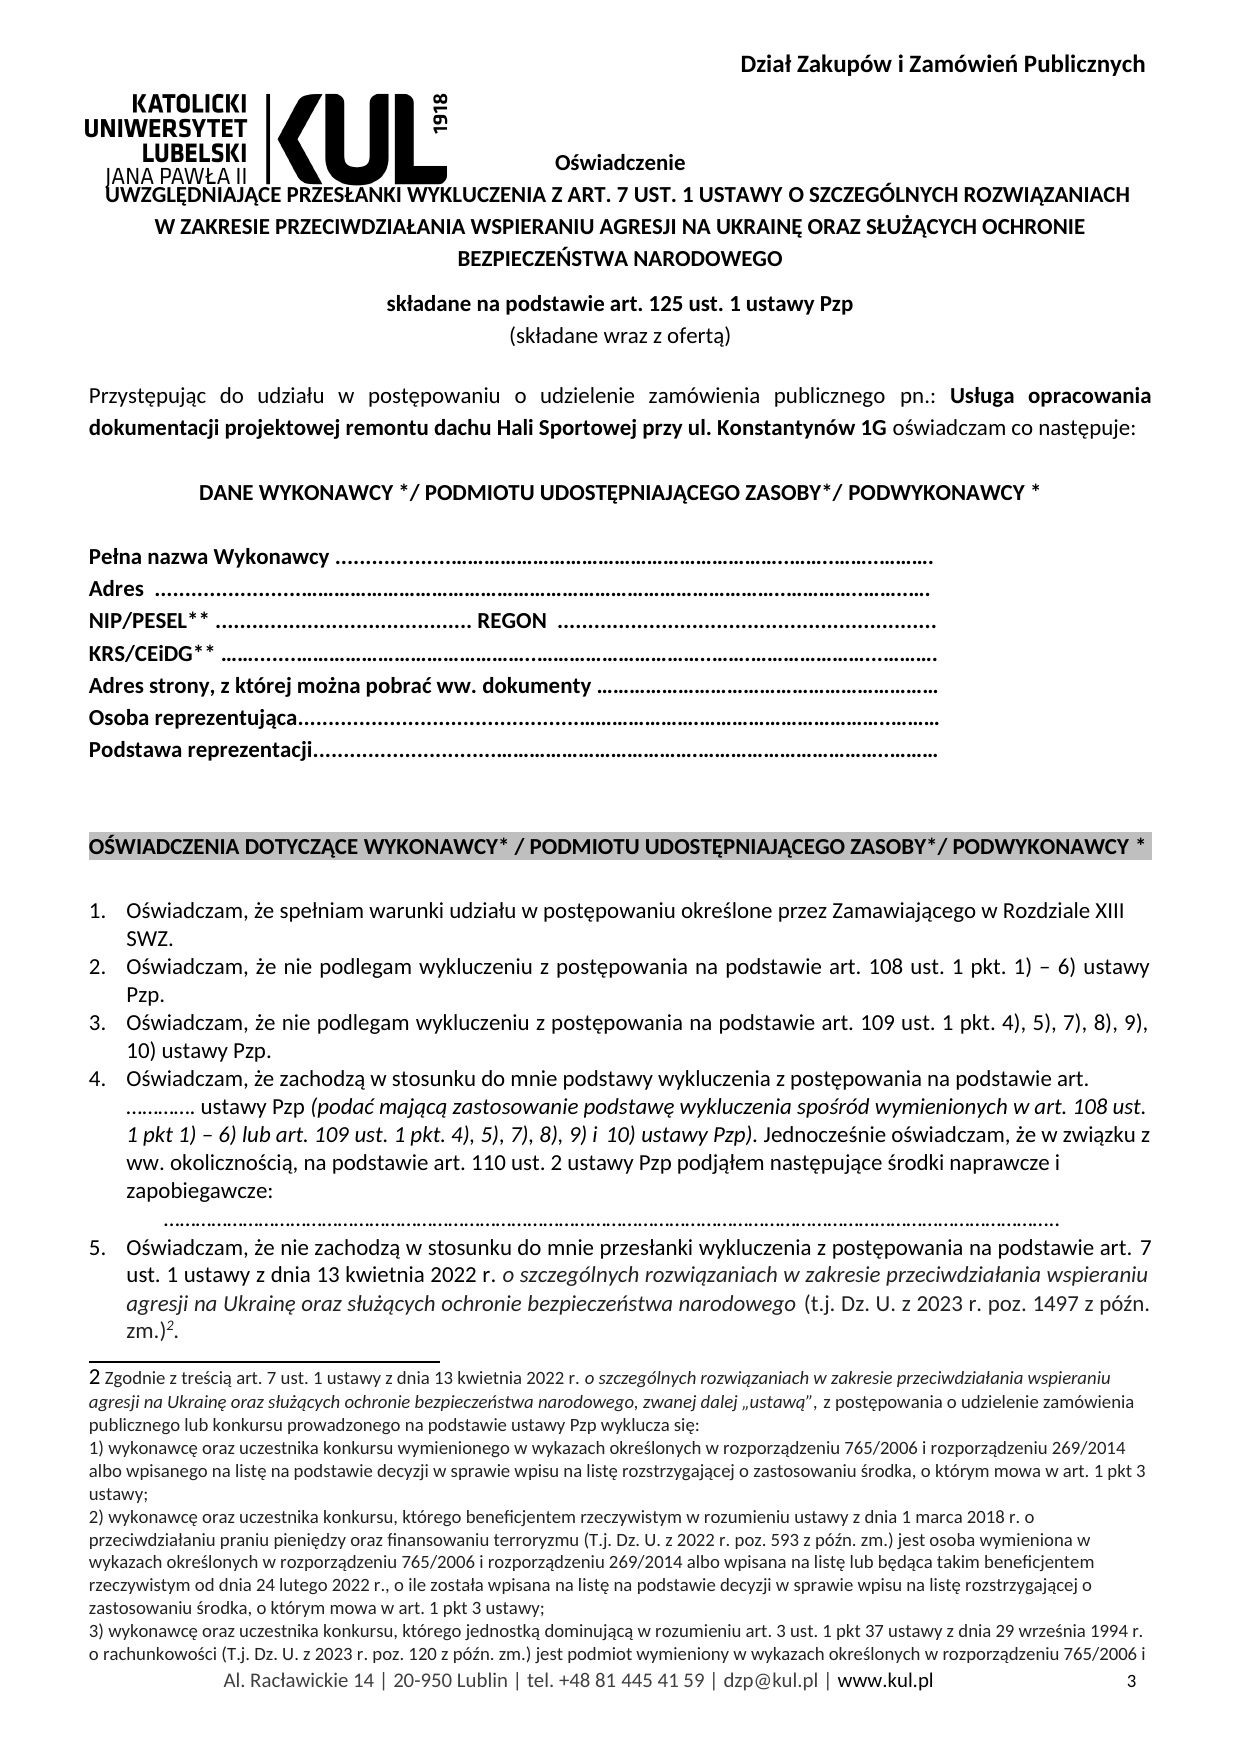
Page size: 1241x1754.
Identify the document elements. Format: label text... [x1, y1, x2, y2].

list 1) wykonawcę oraz uczestnika konkursu wymienionego w wykazach określonych w rozporządzeniu 765/2006 i rozporządzeniu 269/2014 albo wpisanego na listę na podstawie decyzji w sprawie wpisu na listę rozstrzygającej o zastosowaniu środka, o którym mowa w art. 1 pkt 3 ustawy; [89, 1436, 1152, 1505]
list Oświadczam, że nie podlegam wykluczeniu z postępowania na podstawie art. 109 ust. 1 pkt. 4), 5), 7), 8), 9), 10) ustawy Pzp. [89, 1008, 1152, 1064]
text Adres strony, z której można pobrać ww. dokumenty ……………………………………………………… [89, 671, 1152, 699]
list 2) wykonawcę oraz uczestnika konkursu, którego beneficjentem rzeczywistym w rozumieniu ustawy z dnia 1 marca 2018 r. o przeciwdziałaniu praniu pieniędzy oraz finansowaniu terroryzmu (T.j. Dz. U. z 2022 r. poz. 593 z późn. zm.) jest osoba wymieniona w wykazach określonych w rozporządzeniu 765/2006 i rozporządzeniu 269/2014 albo wpisana na listę lub będąca takim beneficjentem rzeczywistym od dnia 24 lutego 2022 r., o ile została wpisana na listę na podstawie decyzji w sprawie wpisu na listę rozstrzygającej o zastosowaniu środka, o którym mowa w art. 1 pkt 3 ustawy; [89, 1505, 1152, 1619]
text …………………………………………………………………………………………………………………………………………………….. [164, 1204, 1152, 1233]
list Oświadczam, że zachodzą w stosunku do mnie podstawy wykluczenia z postępowania na podstawie art. …………. ustawy Pzp (podać mającą zastosowanie podstawę wykluczenia spośród wymienionych w art. 108 ust. 1 pkt 1) – 6) lub art. 109 ust. 1 pkt. 4), 5), 7), 8), 9) i 10) ustawy Pzp). Jednocześnie oświadczam, że w związku z ww. okolicznością, na podstawie art. 110 ust. 2 ustawy Pzp podjąłem następujące środki naprawcze i zapobiegawcze: [89, 1064, 1152, 1204]
text Podstawa reprezentacji..............................……………………………….……………………………..……… [89, 735, 1152, 763]
text OŚWIADCZENIA DOTYCZĄCE WYKONAWCY* / PODMIOTU UDOSTĘPNIAJĄCEGO ZASOBY*/ PODWYKONAWCY * [89, 832, 1152, 860]
text (składane wraz z ofertą) [89, 321, 1152, 349]
text NIP/PESEL** .......................................... REGON .............................................................. [89, 607, 1152, 635]
text DANE WYKONAWCY */ PODMIOTU UDOSTĘPNIAJĄCEGO ZASOBY*/ PODWYKONAWCY * [89, 478, 1152, 506]
list Oświadczam, że nie zachodzą w stosunku do mnie przesłanki wykluczenia z postępowania na podstawie art. 7 ust. 1 ustawy z dnia 13 kwietnia 2022 r. o szczególnych rozwiązaniach w zakresie przeciwdziałania wspieraniu agresji na Ukrainę oraz służących ochronie bezpieczeństwa narodowego (t.j. Dz. U. z 2023 r. poz. 1497 z późn. zm.). [89, 1233, 1152, 1345]
text UWZGLĘDNIAJĄCE PRZESŁANKI WYKLUCZENIA Z ART. 7 UST. 1 USTAWY o szczególnych rozwiązaniach w zakresie przeciwdziałania wspieraniu agresji na Ukrainę oraz służących ochronie bezpieczeństwa narodowego [89, 197, 1152, 272]
text Przystępując do udziału w postępowaniu o udzielenie zamówienia publicznego pn.: Usługa opracowania dokumentacji projektowej remontu dachu Hali Sportowej przy ul. Konstantynów 1G oświadczam co następuje: [89, 381, 1152, 442]
text KRS/CEiDG** …….......……………………………………..…………………………..…….…………………...………. [89, 639, 1152, 667]
list 3) wykonawcę oraz uczestnika konkursu, którego jednostką dominującą w rozumieniu art. 3 ust. 1 pkt 37 ustawy z dnia 29 września 1994 r. o rachunkowości (T.j. Dz. U. z 2023 r. poz. 120 z późn. zm.) jest podmiot wymieniony w wykazach określonych w rozporządzeniu 765/2006 i [89, 1619, 1152, 1665]
list Oświadczam, że spełniam warunki udziału w postępowaniu określone przez Zamawiającego w Rozdziale XIII SWZ. [89, 896, 1152, 952]
text Osoba reprezentująca..............................................………………….……………………………..……… [89, 703, 1152, 731]
text Adres ........................……………………………………………………………………………..…………..……..…. [89, 574, 1152, 602]
text składane na podstawie art. 125 ust. 1 ustawy Pzp [89, 289, 1152, 317]
list Oświadczam, że nie podlegam wykluczeniu z postępowania na podstawie art. 108 ust. 1 pkt. 1) – 6) ustawy Pzp. [89, 952, 1152, 1008]
list Zgodnie z treścią art. 7 ust. 1 ustawy z dnia 13 kwietnia 2022 r. o szczególnych rozwiązaniach w zakresie przeciwdziałania wspieraniu agresji na Ukrainę oraz służących ochronie bezpieczeństwa narodowego, zwanej dalej „ustawą”, z postępowania o udzielenie zamówienia publicznego lub konkursu prowadzonego na podstawie ustawy Pzp wyklucza się: [89, 1362, 1152, 1436]
text Pełna nazwa Wykonawcy ...................……………………………………………………..……..……..………. [89, 542, 1152, 570]
